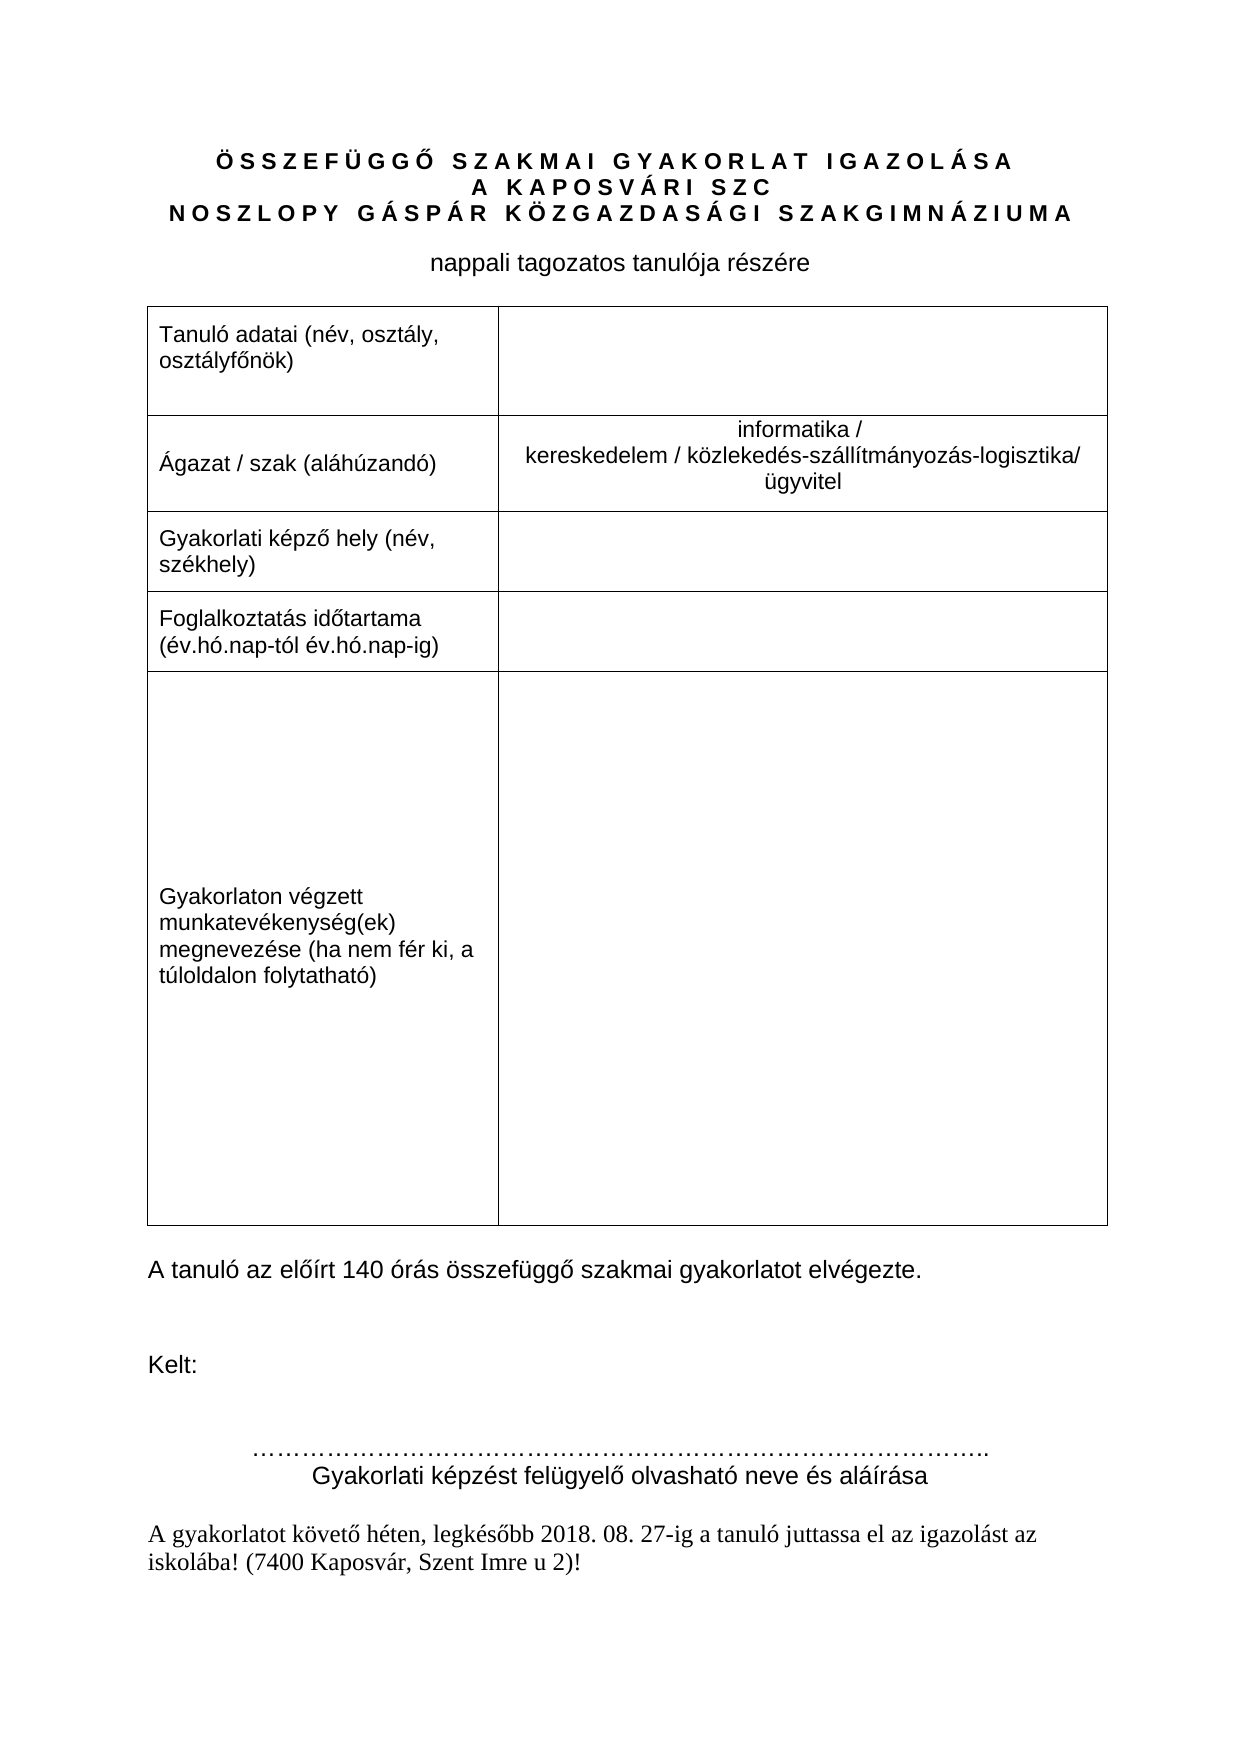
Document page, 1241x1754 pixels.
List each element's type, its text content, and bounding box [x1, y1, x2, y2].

text a Kaposvári szc [148, 174, 1093, 200]
text …………………………………………………………………………….. [148, 1432, 1093, 1461]
table_cell Foglalkoztatás időtartama (év.hó.nap-tól év.hó.nap-ig) [148, 592, 498, 671]
text Összefüggő Szakmai gyakorlat igazolása [148, 148, 1093, 174]
table_header Tanuló adatai (név, osztály, osztályfőnök) [148, 307, 498, 414]
table_header [499, 307, 1107, 414]
text A tanuló az előírt 140 órás összefüggő szakmai gyakorlatot elvégezte. [148, 1255, 1093, 1284]
table_cell [499, 512, 1107, 591]
text Kelt: [148, 1350, 1093, 1379]
table_cell [499, 592, 1107, 671]
table_cell informatika / kereskedelem / közlekedés-szállítmányozás-logisztika/ ügyvitel [499, 416, 1107, 511]
text Gyakorlati képzést felügyelő olvasható neve és aláírása [148, 1461, 1093, 1490]
table_cell Gyakorlaton végzett munkatevékenység(ek) megnevezése (ha nem fér ki, a túloldalon folytatható) [148, 672, 498, 1225]
table_cell Ágazat / szak (aláhúzandó) [148, 416, 498, 511]
table_cell Gyakorlati képző hely (név, székhely) [148, 512, 498, 591]
text noszlopy gáspár közgazdasági szakgimnáziuma [148, 200, 1093, 227]
text nappali tagozatos tanulója részére [148, 248, 1093, 277]
table_cell [499, 672, 1107, 1225]
text A gyakorlatot követő héten, legkésőbb 2018. 08. 27-ig a tanuló juttassa el az igazolást az iskolába! (7400 Kaposvár, Szent Imre u 2)! [148, 1519, 1093, 1576]
